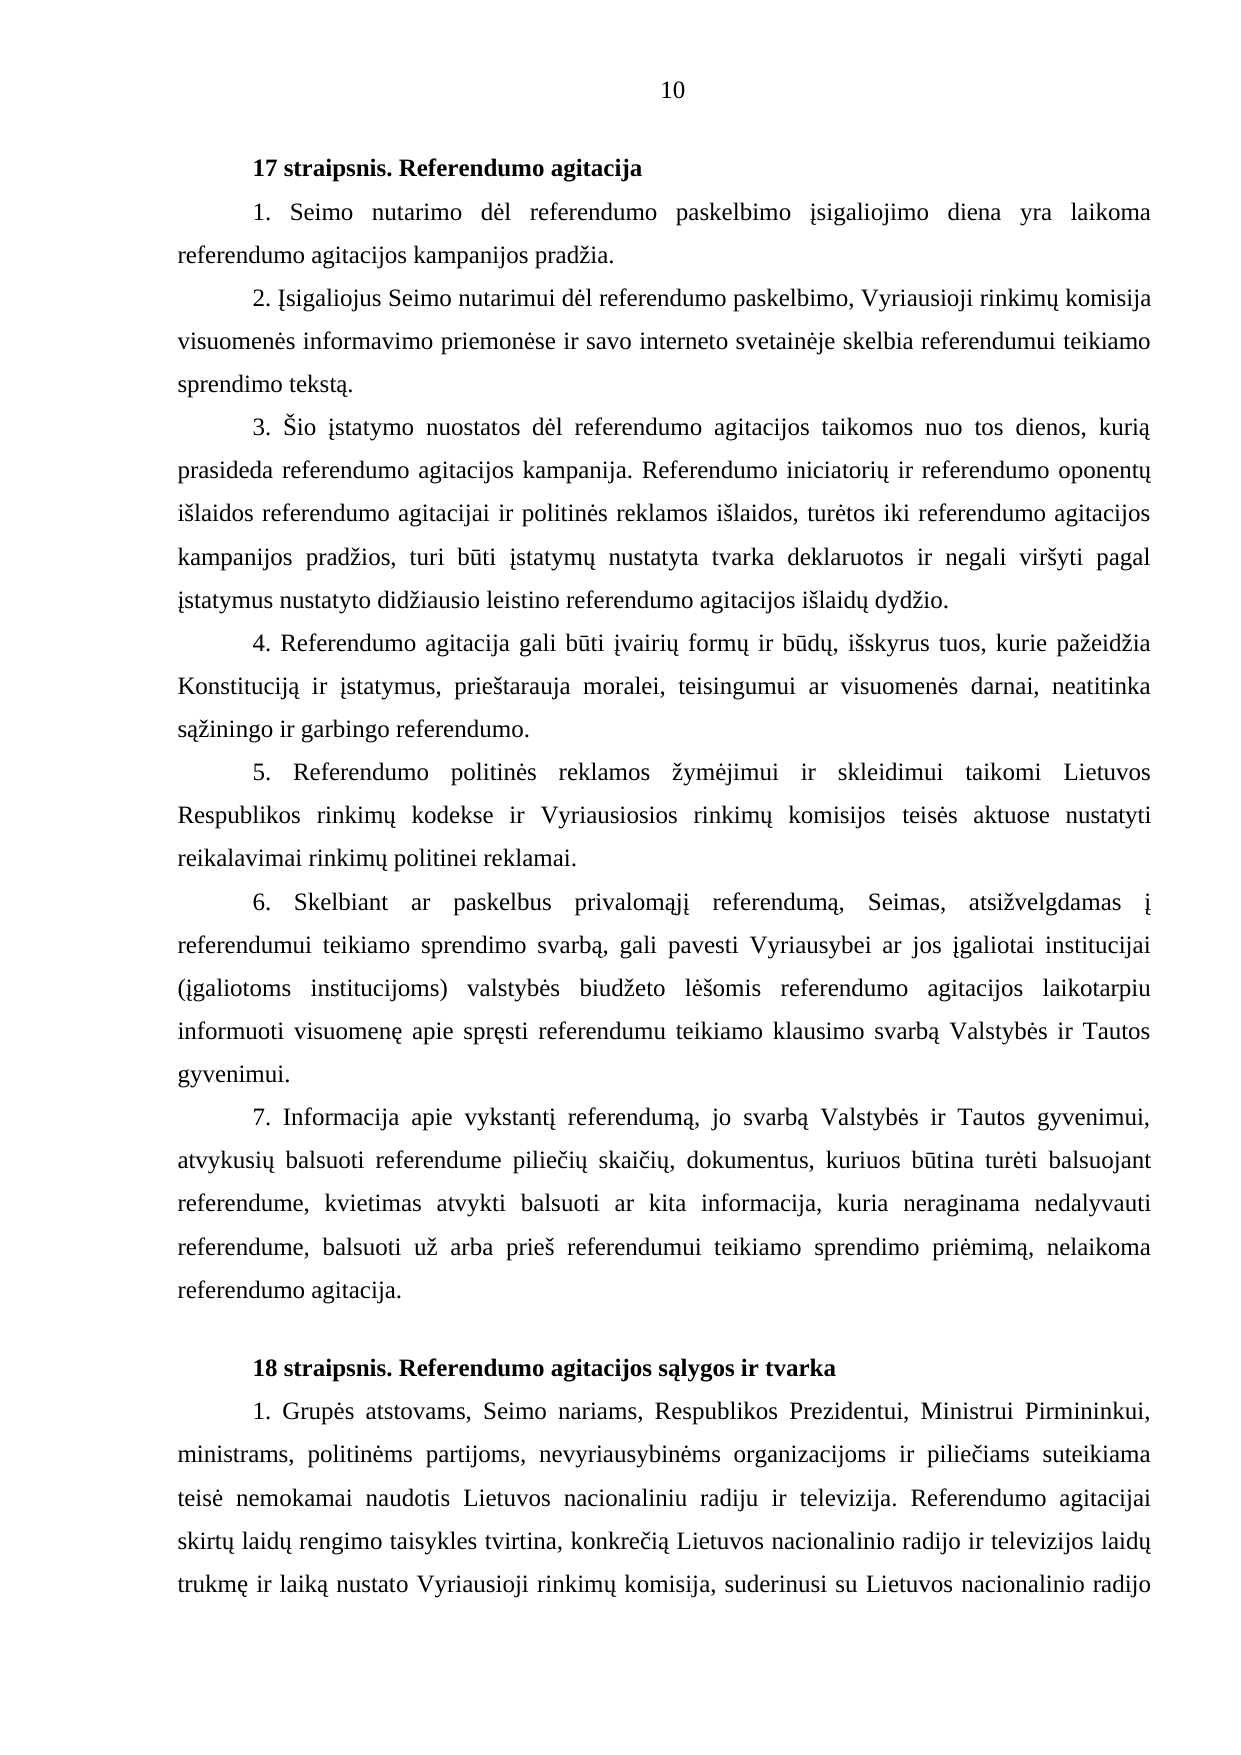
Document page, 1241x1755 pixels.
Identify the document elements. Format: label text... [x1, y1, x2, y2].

text 2. Įsigaliojus Seimo nutarimui dėl referendumo paskelbimo, Vyriausioji rinkimų komisija visuomenės informavimo priemonėse ir savo interneto svetainėje skelbia referendumui teikiamo sprendimo tekstą. [177, 283, 1152, 398]
text 5. Referendumo politinės reklamos žymėjimui ir skleidimui taikomi Lietuvos Respublikos rinkimų kodekse ir Vyriausiosios rinkimų komisijos teisės aktuose nustatyti reikalavimai rinkimų politinei reklamai. [177, 757, 1152, 872]
text 1. Seimo nutarimo dėl referendumo paskelbimo įsigaliojimo diena yra laikoma referendumo agitacijos kampanijos pradžia. [177, 197, 1152, 268]
text 7. Informacija apie vykstantį referendumą, jo svarbą Valstybės ir Tautos gyvenimui, atvykusių balsuoti referendume piliečių skaičių, dokumentus, kuriuos būtina turėti balsuojant referendume, kvietimas atvykti balsuoti ar kita informacija, kuria neraginama nedalyvauti referendume, balsuoti už arba prieš referendumui teikiamo sprendimo priėmimą, nelaikoma referendumo agitacija. [177, 1102, 1152, 1303]
text 6. Skelbiant ar paskelbus privalomąjį referendumą, Seimas, atsižvelgdamas į referendumui teikiamo sprendimo svarbą, gali pavesti Vyriausybei ar jos įgaliotai institucijai (įgaliotoms institucijoms) valstybės biudžeto lėšomis referendumo agitacijos laikotarpiu informuoti visuomenę apie spręsti referendumu teikiamo klausimo svarbą Valstybės ir Tautos gyvenimui. [177, 887, 1152, 1088]
text 3. Šio įstatymo nuostatos dėl referendumo agitacijos taikomos nuo tos dienos, kurią prasideda referendumo agitacijos kampanija. Referendumo iniciatorių ir referendumo oponentų išlaidos referendumo agitacijai ir politinės reklamos išlaidos, turėtos iki referendumo agitacijos kampanijos pradžios, turi būti įstatymų nustatyta tvarka deklaruotos ir negali viršyti pagal įstatymus nustatyto didžiausio leistino referendumo agitacijos išlaidų dydžio. [177, 412, 1152, 613]
text 17 straipsnis. Referendumo agitacija [177, 153, 1152, 182]
text 1. Grupės atstovams, Seimo nariams, Respublikos Prezidentui, Ministrui Pirmininkui, ministrams, politinėms partijoms, nevyriausybinėms organizacijoms ir piliečiams suteikiama teisė nemokamai naudotis Lietuvos nacionaliniu radiju ir televizija. Referendumo agitacijai skirtų laidų rengimo taisykles tvirtina, konkrečią Lietuvos nacionalinio radijo ir televizijos laidų trukmę ir laiką nustato Vyriausioji rinkimų komisija, suderinusi su Lietuvos nacionalinio radijo [177, 1396, 1152, 1598]
text 18 straipsnis. Referendumo agitacijos sąlygos ir tvarka [177, 1353, 1152, 1382]
text 4. Referendumo agitacija gali būti įvairių formų ir būdų, išskyrus tuos, kurie pažeidžia Konstituciją ir įstatymus, prieštarauja moralei, teisingumui ar visuomenės darnai, neatitinka sąžiningo ir garbingo referendumo. [177, 628, 1152, 743]
